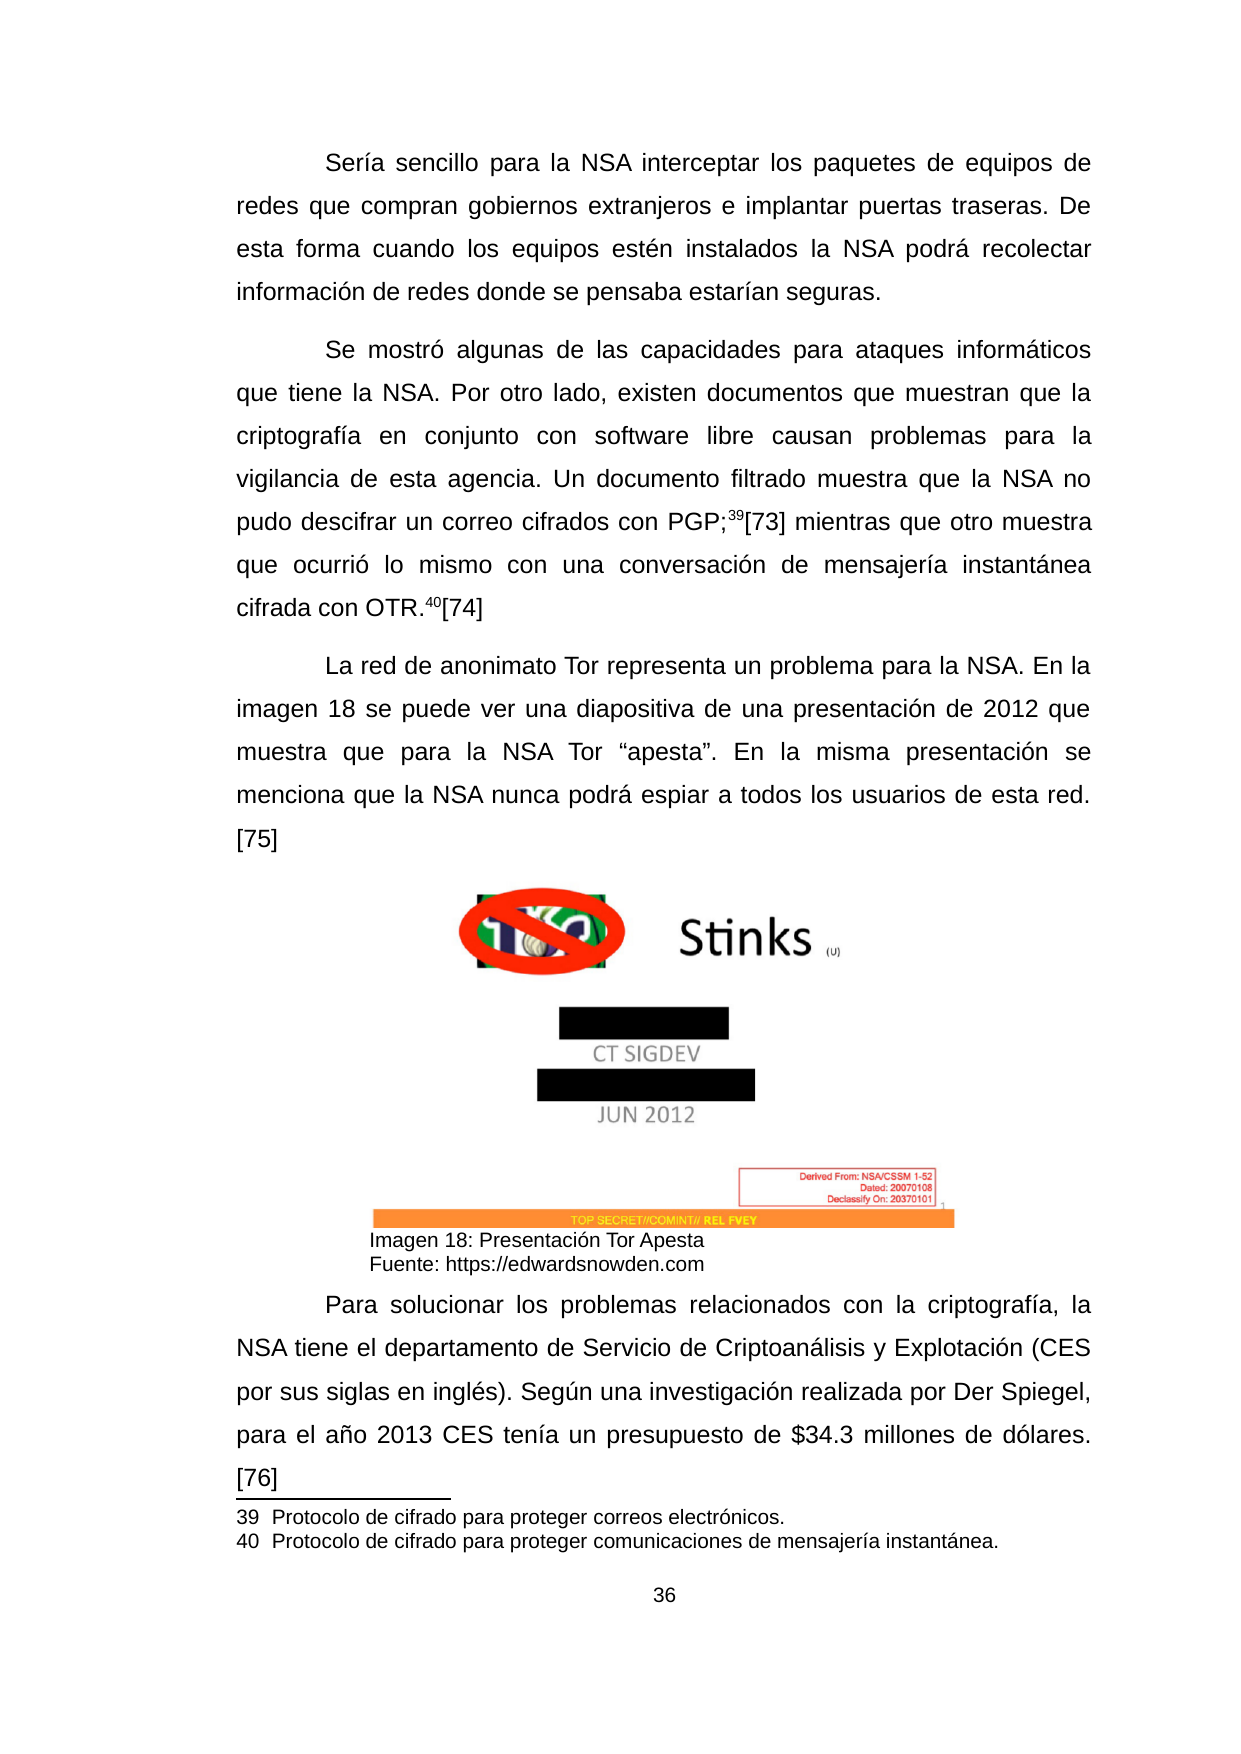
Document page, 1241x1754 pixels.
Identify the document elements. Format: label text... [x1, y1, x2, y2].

picture [369, 881, 960, 1228]
text Protocolo de cifrado para proteger correos electrónicos. [236, 1505, 1093, 1529]
text La red de anonimato Tor representa un problema para la NSA. En la imagen 18 se puede ver una diapositiva de una presentación de 2012 que muestra que para la NSA Tor “apesta”. En la misma presentación se menciona que la NSA nunca podrá espiar a todos los usuarios de esta red. [75] [236, 651, 1093, 852]
text Protocolo de cifrado para proteger comunicaciones de mensajería instantánea. [236, 1529, 1093, 1553]
text Imagen 18: Presentación Tor Apesta [369, 1228, 960, 1252]
text Para solucionar los problemas relacionados con la criptografía, la NSA tiene el departamento de Servicio de Criptoanálisis y Explotación (CES por sus siglas en inglés). Según una investigación realizada por Der Spiegel, para el año 2013 CES tenía un presupuesto de $34.3 millones de dólares.[76] [236, 881, 1093, 1492]
text Se mostró algunas de las capacidades para ataques informáticos que tiene la NSA. Por otro lado, existen documentos que muestran que la criptografía en conjunto con software libre causan problemas para la vigilancia de esta agencia. Un documento filtrado muestra que la NSA no pudo descifrar un correo cifrados con PGP;[73] mientras que otro muestra que ocurrió lo mismo con una conversación de mensajería instantánea cifrada con OTR.[74] [236, 335, 1093, 622]
text Sería sencillo para la NSA interceptar los paquetes de equipos de redes que compran gobiernos extranjeros e implantar puertas traseras. De esta forma cuando los equipos estén instalados la NSA podrá recolectar información de redes donde se pensaba estarían seguras. [236, 148, 1093, 306]
text Fuente: https://edwardsnowden.com [369, 1252, 960, 1276]
